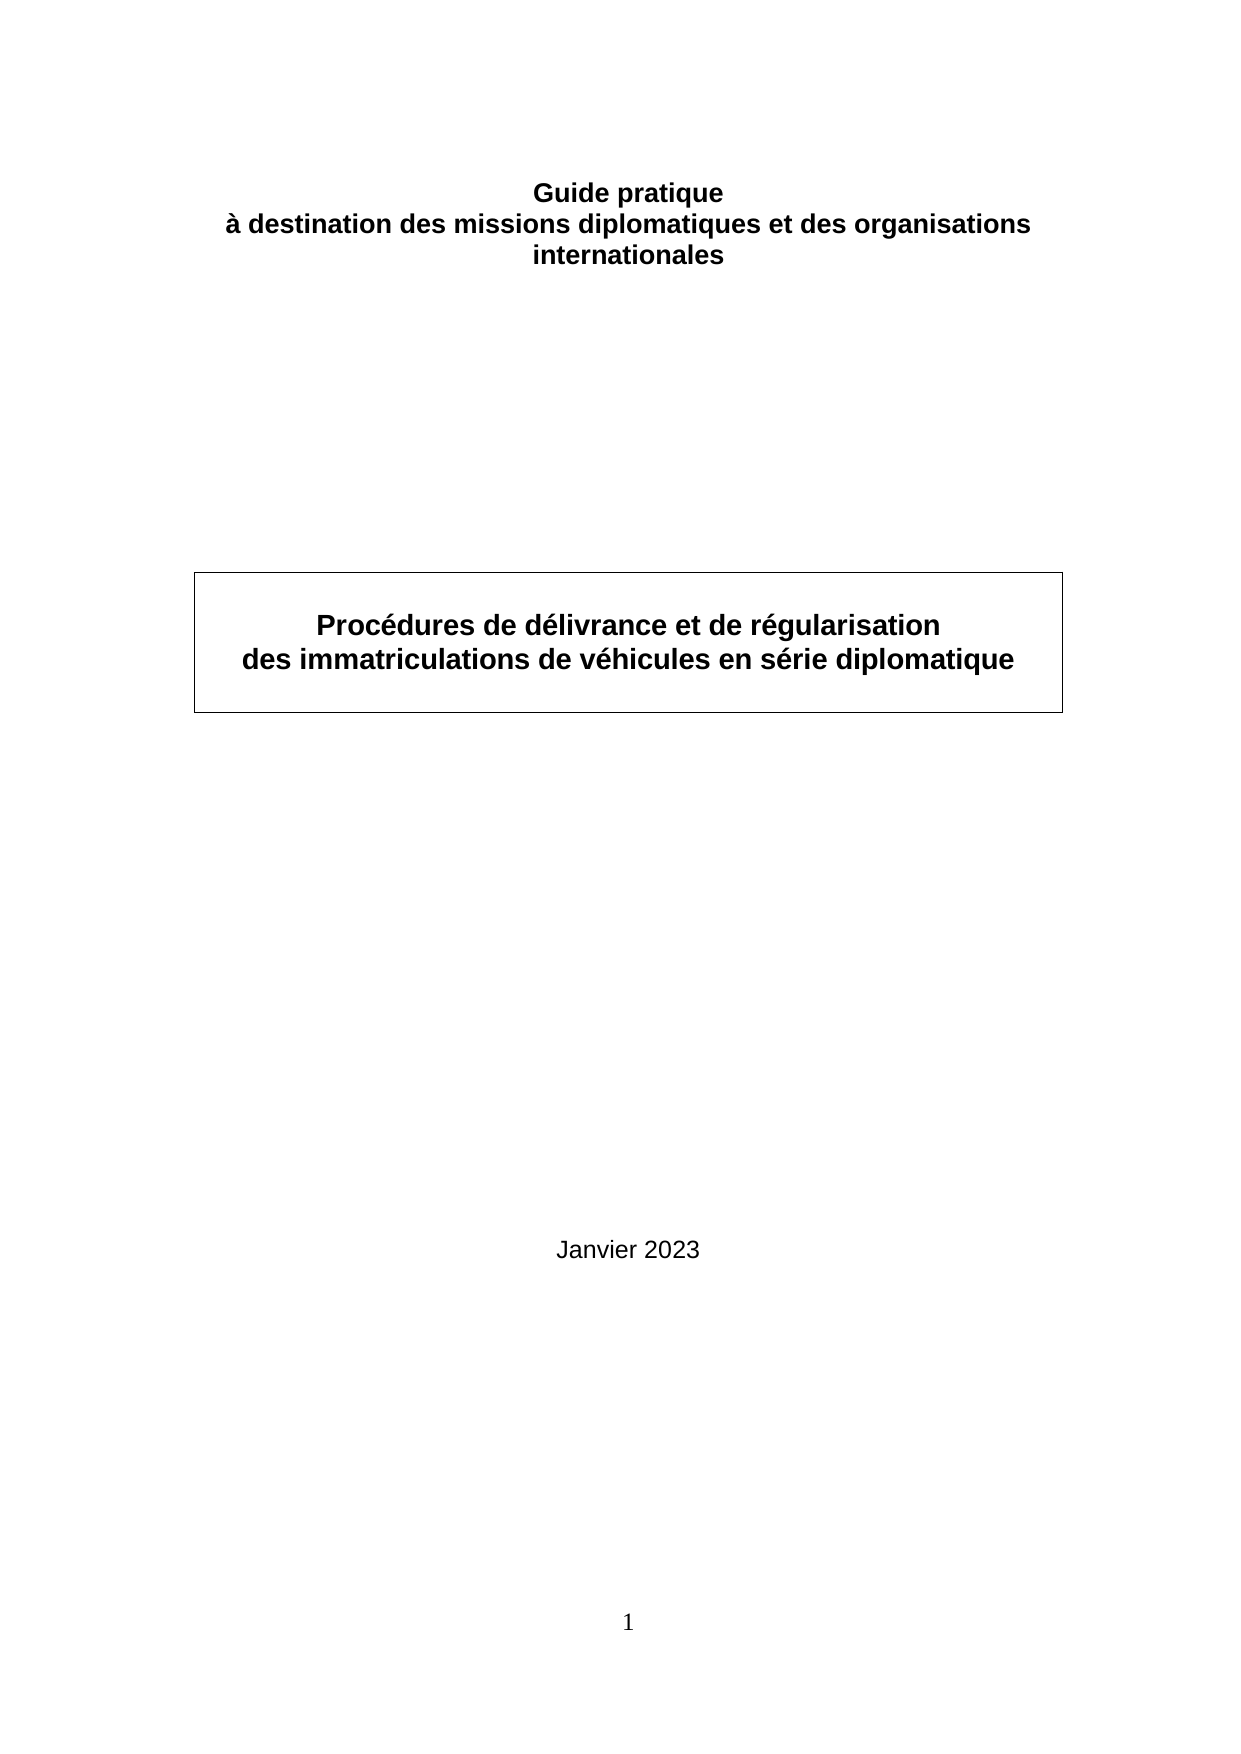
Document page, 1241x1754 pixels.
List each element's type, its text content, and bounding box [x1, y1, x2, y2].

text Guide pratique [194, 177, 1062, 208]
text Janvier 2023 [194, 1235, 1062, 1264]
text à destination des missions diplomatiques et des organisations internationales [194, 208, 1062, 270]
text Procédures de délivrance et de régularisation [195, 605, 1062, 639]
text des immatriculations de véhicules en série diplomatique [195, 639, 1062, 672]
